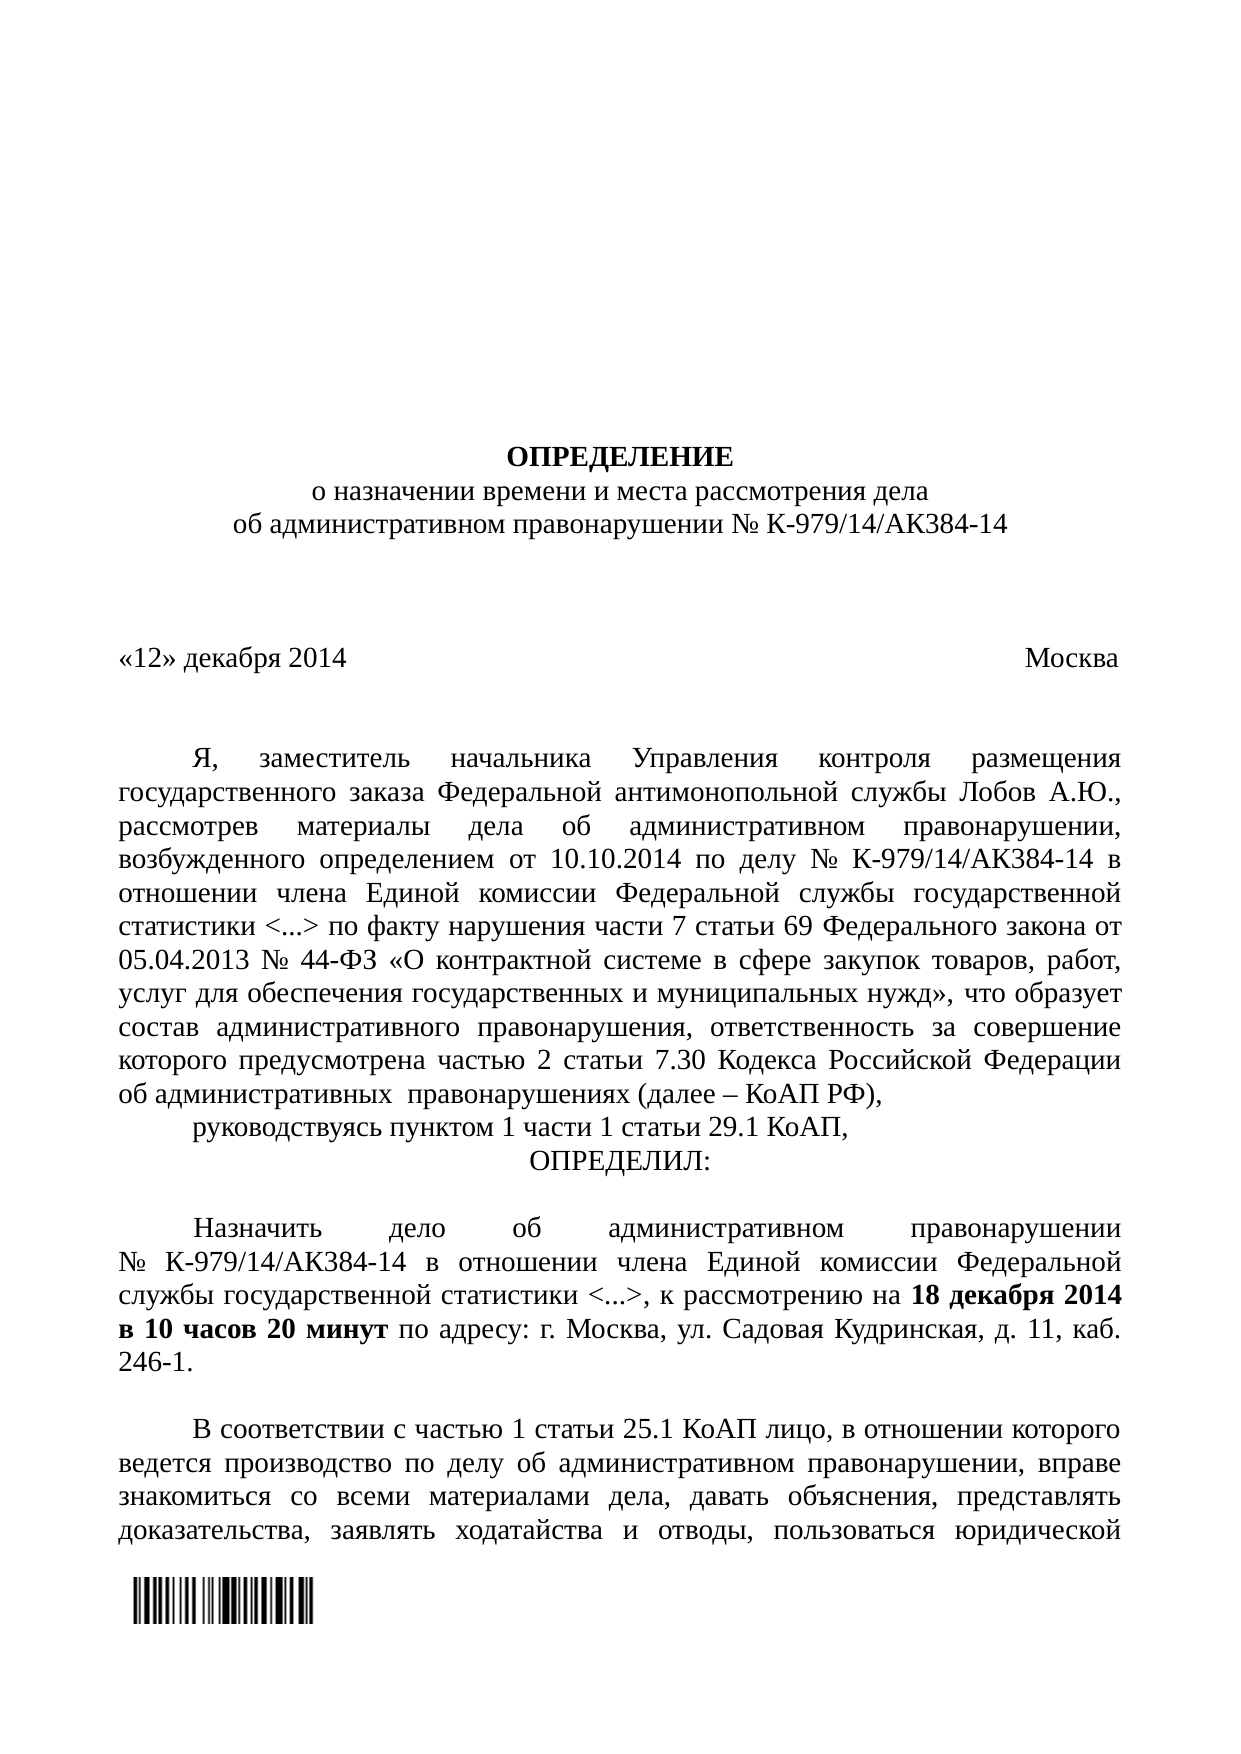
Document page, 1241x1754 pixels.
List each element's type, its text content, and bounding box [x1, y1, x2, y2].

text об административном правонарушении № К-979/14/АК384-14 [118, 506, 1122, 540]
text о назначении времени и места рассмотрения дела [118, 473, 1122, 506]
text Назначить дело об административном правонарушении № К-979/14/АК384-14 в отношении члена Единой комиссии Федеральной службы государственной статистики <...>, к рассмотрению на 18 декабря 2014 в 10 часов 20 минут по адресу: г. Москва, ул. Садовая Кудринская, д. 11, каб. 246-1. [118, 1210, 1122, 1378]
subtitle ОПРЕДЕЛЕНИЕ [118, 439, 1122, 473]
text В соответствии с частью 1 статьи 25.1 КоАП лицо, в отношении которого ведется производство по делу об административном правонарушении, вправе знакомиться со всеми материалами дела, давать объяснения, представлять доказательства, заявлять ходатайства и отводы, пользоваться юридической [118, 1411, 1122, 1546]
text руководствуясь пунктом 1 части 1 статьи 29.1 КоАП, [118, 1109, 1122, 1143]
text Я, заместитель начальника Управления контроля размещения государственного заказа Федеральной антимонопольной службы Лобов А.Ю., рассмотрев материалы дела об административном правонарушении, возбужденного определением от 10.10.2014 по делу № К-979/14/АК384-14 в отношении члена Единой комиссии Федеральной службы государственной статистики <...> по факту нарушения части 7 статьи 69 Федерального закона от 05.04.2013 № 44-ФЗ «О контрактной системе в сфере закупок товаров, работ, услуг для обеспечения государственных и муниципальных нужд», что образует состав административного правонарушения, ответственность за совершение которого предусмотрена частью 2 статьи 7.30 Кодекса Российской Федерации об административных правонарушениях (далее – КоАП РФ), [118, 741, 1122, 1109]
picture [118, 1577, 331, 1624]
text ОПРЕДЕЛИЛ: [118, 1143, 1122, 1177]
text «12» декабря 2014 Москва [118, 640, 1122, 673]
